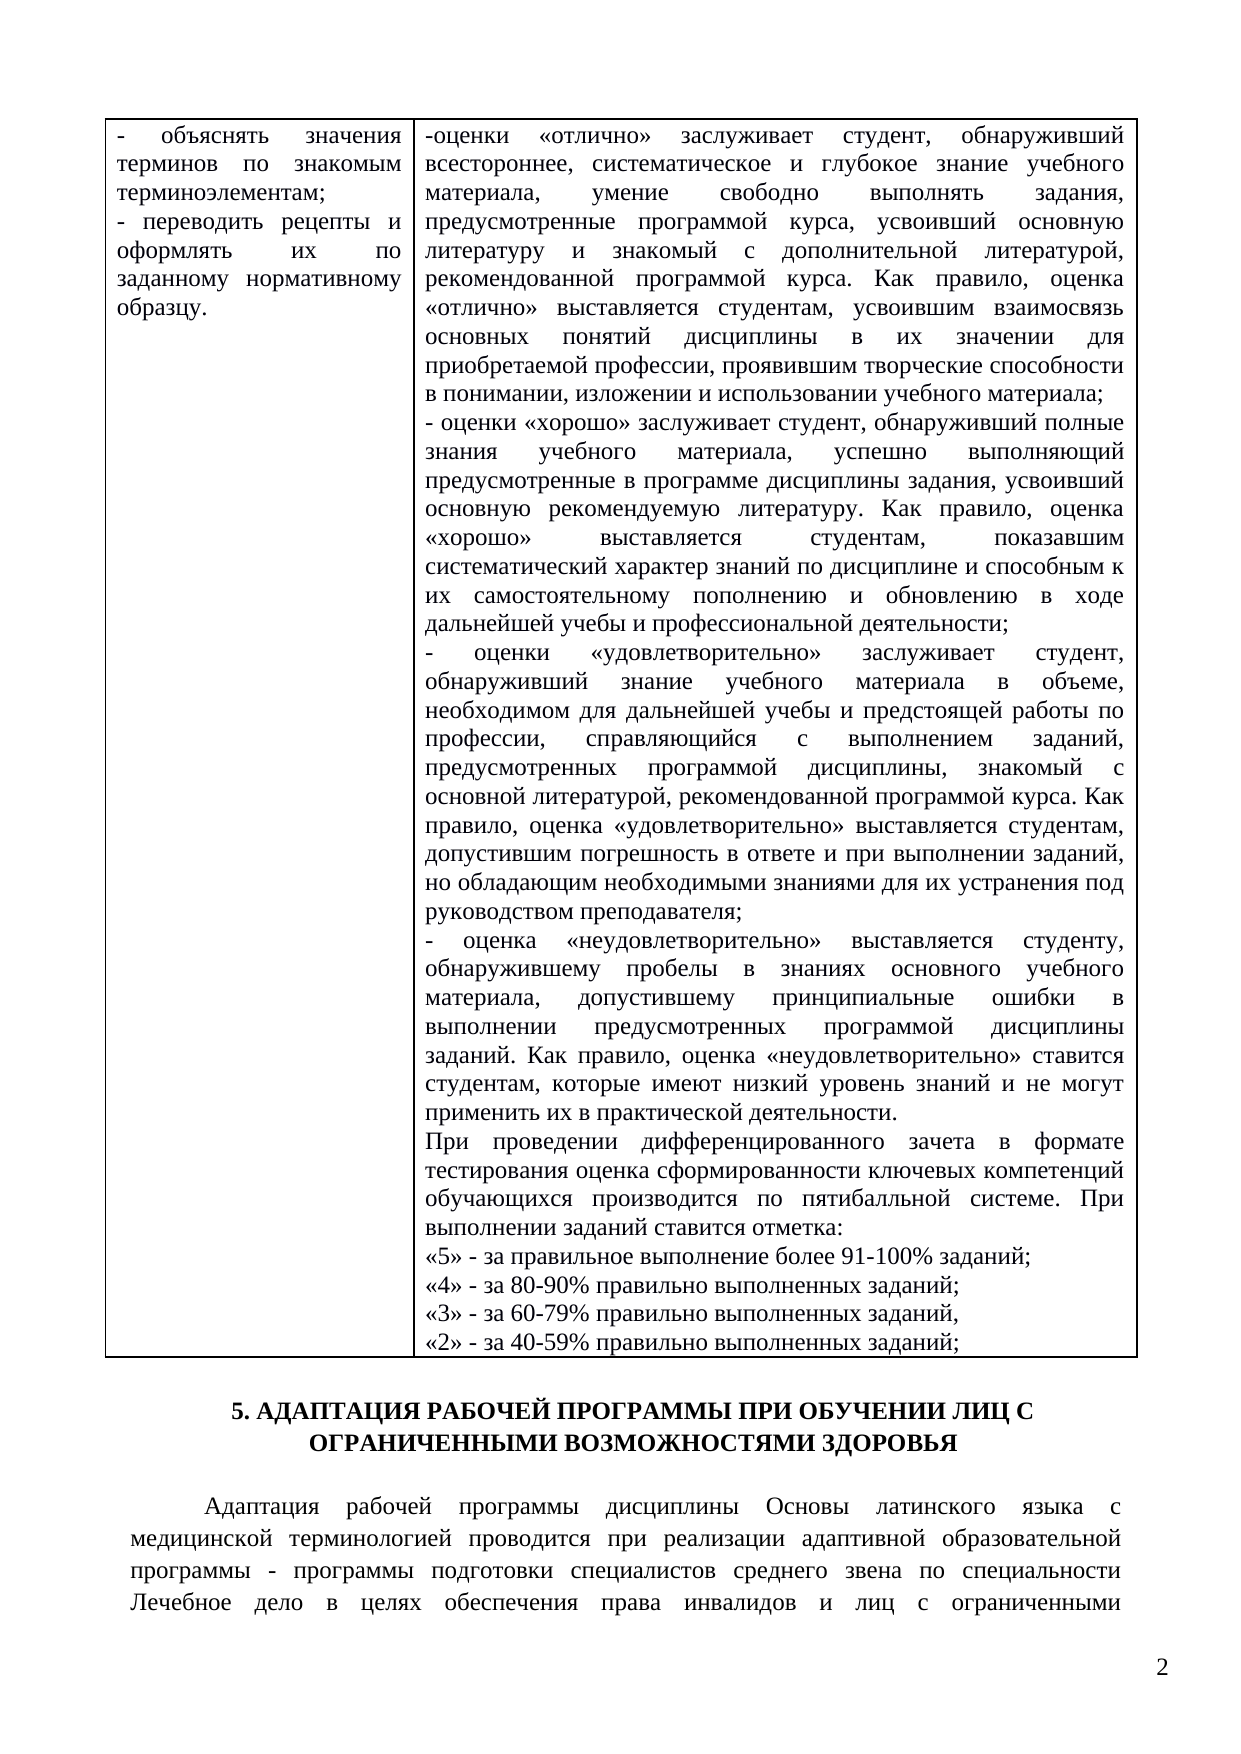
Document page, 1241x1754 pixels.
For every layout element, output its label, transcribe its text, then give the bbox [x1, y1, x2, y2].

text Адаптация рабочей программы дисциплины Основы латинского языка с медицинской терминологией проводится при реализации адаптивной образовательной программы - программы подготовки специалистов среднего звена по специальности Лечебное дело в целях обеспечения права инвалидов и лиц с ограниченными [130, 1491, 1122, 1616]
subtitle 5. АДАПТАЦИЯ РАБОЧЕЙ ПРОГРАММЫ ПРИ ОБУЧЕНИИ ЛИЦ С ОГРАНИЧЕННЫМИ ВОЗМОЖНОСТЯМИ ЗДОРОВЬЯ [225, 1396, 1041, 1457]
table_cell Усвоенные знания В результате освоения учебной дисциплины обучающийся должен знать: -элементы латинской грамматики и способы словообразования; -500 лексических единиц; -глоссарий по специальности. Освоенные умения В результате освоения учебной дисциплины обучающийся должен уметь: - правильно читать и писать на латинском языке медицинские (анатомические, клинические и фармацевтические) термины; - объяснять значения терминов по знакомым терминоэлементам; - переводить рецепты и оформлять их по заданному нормативному образцу. [106, 120, 413, 1356]
